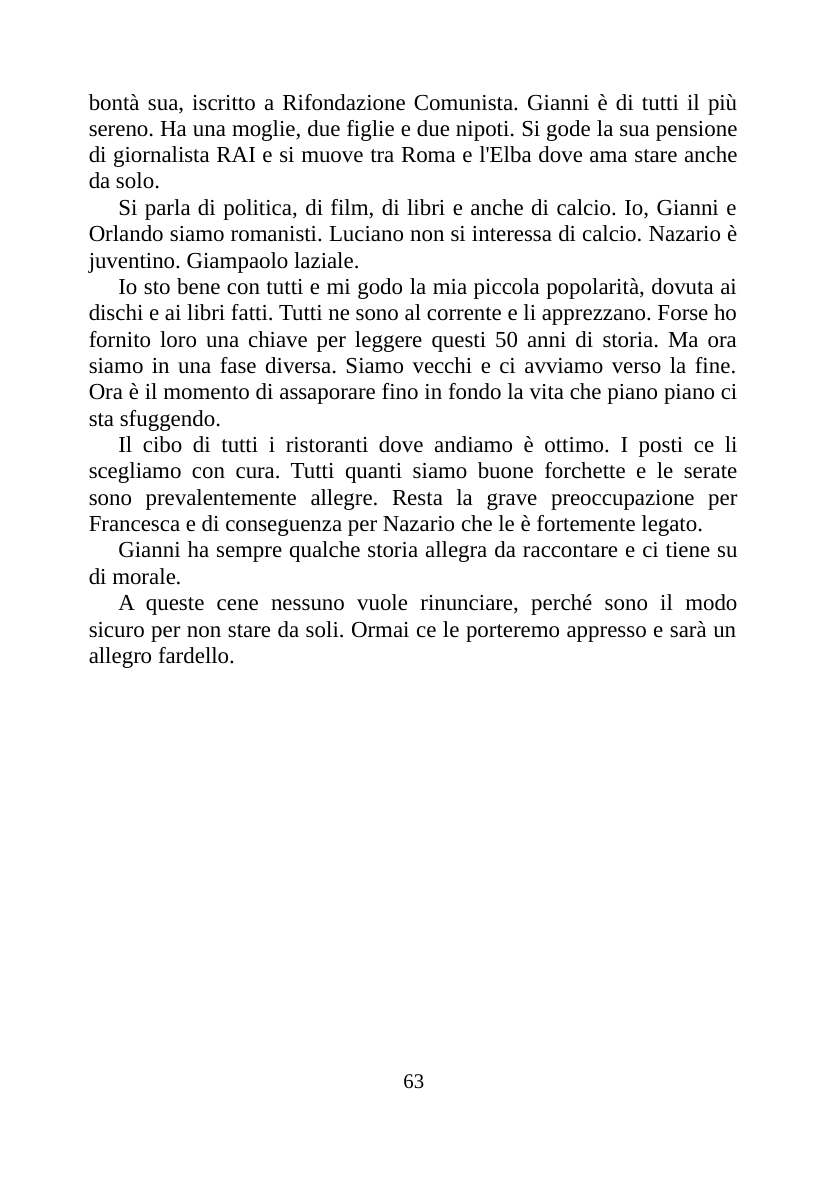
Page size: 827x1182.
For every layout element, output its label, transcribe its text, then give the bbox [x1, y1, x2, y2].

text Io sto bene con tutti e mi godo la mia piccola popolarità, dovuta ai dischi e ai libri fatti. Tutti ne sono al corrente e li apprezzano. Forse ho fornito loro una chiave per leggere questi 50 anni di storia. Ma ora siamo in una fase diversa. Siamo vecchi e ci avviamo verso la fine. Ora è il momento di assaporare fino in fondo la vita che piano piano ci sta sfuggendo. [88, 273, 738, 431]
text bontà sua, iscritto a Rifondazione Comunista. Gianni è di tutti il più sereno. Ha una moglie, due figlie e due nipoti. Si gode la sua pensione di giornalista RAI e si muove tra Roma e l'Elba dove ama stare anche da solo. [88, 88, 738, 194]
text A queste cene nessuno vuole rinunciare, perché sono il modo sicuro per non stare da soli. Ormai ce le porteremo appresso e sarà un allegro fardello. [88, 589, 738, 668]
text Gianni ha sempre qualche storia allegra da raccontare e ci tiene su di morale. [88, 537, 738, 589]
text Il cibo di tutti i ristoranti dove andiamo è ottimo. I posti ce li scegliamo con cura. Tutti quanti siamo buone forchette e le serate sono prevalentemente allegre. Resta la grave preoccupazione per Francesca e di conseguenza per Nazario che le è fortemente legato. [88, 431, 738, 537]
text Si parla di politica, di film, di libri e anche di calcio. Io, Gianni e Orlando siamo romanisti. Luciano non si interessa di calcio. Nazario è juventino. Giampaolo laziale. [88, 194, 738, 273]
